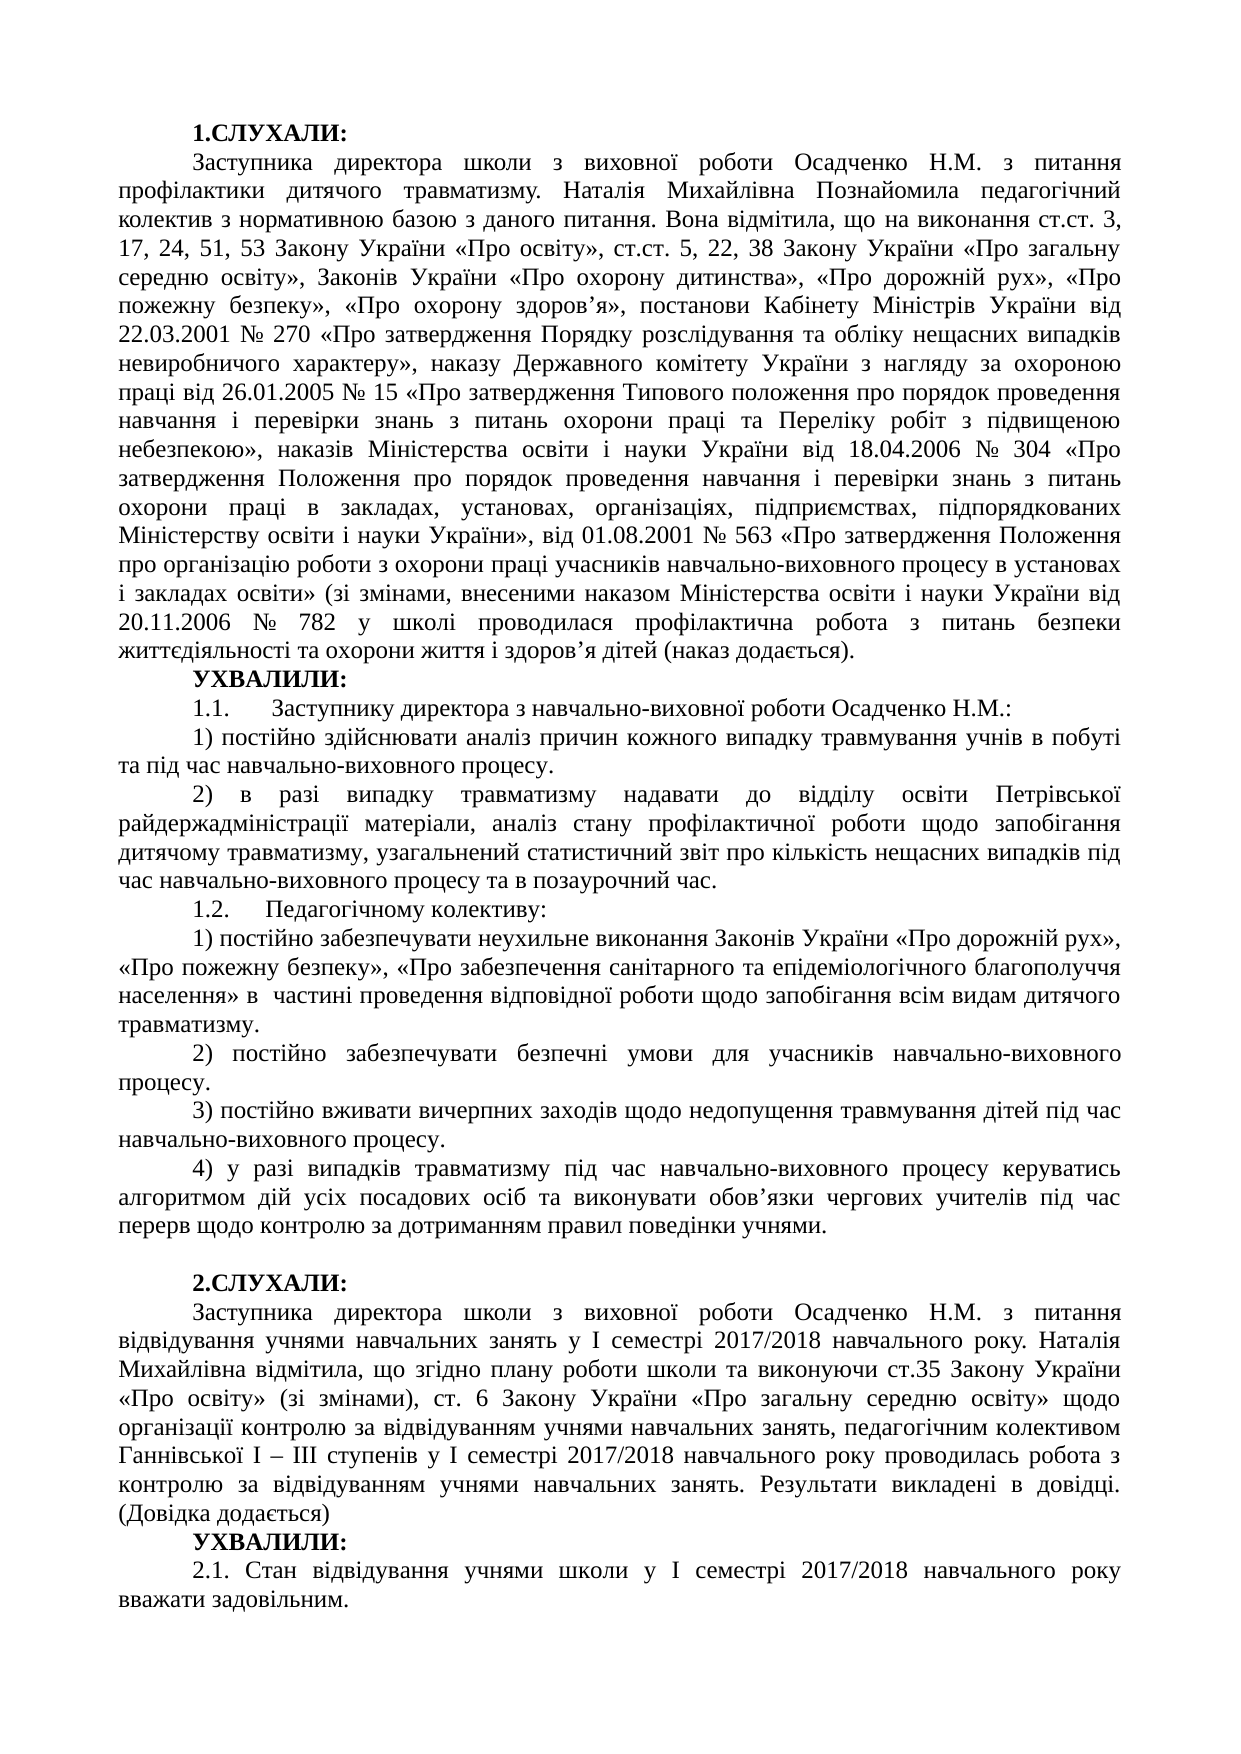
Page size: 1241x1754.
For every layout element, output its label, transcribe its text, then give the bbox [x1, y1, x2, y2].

text 1.1. Заступнику директора з навчально-виховної роботи Осадченко Н.М.: [118, 693, 1122, 722]
text 1) постійно здійснювати аналіз причин кожного випадку травмування учнів в побуті та під час навчально-виховного процесу. [118, 722, 1122, 779]
text 1) постійно забезпечувати неухильне виконання Законів України «Про дорожній рух», «Про пожежну безпеку», «Про забезпечення санітарного та епідеміологічного благополуччя населення» в частині проведення відповідної роботи щодо запобігання всім видам дитячого травматизму. [118, 923, 1122, 1038]
text 1.2. Педагогічному колективу: [118, 894, 1122, 923]
text 2) в разі випадку травматизму надавати до відділу освіти Петрівської райдержадміністрації матеріали, аналіз стану профілактичної роботи щодо запобігання дитячому травматизму, узагальнений статистичний звіт про кількість нещасних випадків під час навчально-виховного процесу та в позаурочний час. [118, 779, 1122, 894]
text УХВАЛИЛИ: [118, 664, 1122, 693]
text Заступника директора школи з виховної роботи Осадченко Н.М. з питання профілактики дитячого травматизму. Наталія Михайлівна Познайомила педагогічний колектив з нормативною базою з даного питання. Вона відмітила, що на виконання ст.ст. 3, 17, 24, 51, 53 Закону України «Про освіту», ст.ст. 5, 22, 38 Закону України «Про загальну середню освіту», Законів України «Про охорону дитинства», «Про дорожній рух», «Про пожежну безпеку», «Про охорону здоров’я», постанови Кабінету Міністрів України від 22.03.2001 № 270 «Про затвердження Порядку розслідування та обліку нещасних випадків невиробничого характеру», наказу Державного комітету України з нагляду за охороною праці від 26.01.2005 № 15 «Про затвердження Типового положення про порядок проведення навчання і перевірки знань з питань охорони праці та Переліку робіт з підвищеною небезпекою», наказів Міністерства освіти і науки України від 18.04.2006 № 304 «Про затвердження Положення про порядок проведення навчання і перевірки знань з питань охорони праці в закладах, установах, організаціях, підприємствах, підпорядкованих Міністерству освіти і науки України», від 01.08.2001 № 563 «Про затвердження Положення про організацію роботи з охорони праці учасників навчально-виховного процесу в установах і закладах освіти» (зі змінами, внесеними наказом Міністерства освіти і науки України від 20.11.2006 № 782 у школі проводилася профілактична робота з питань безпеки життєдіяльності та охорони життя і здоров’я дітей (наказ додається). [118, 147, 1122, 664]
text 3) постійно вживати вичерпних заходів щодо недопущення травмування дітей під час навчально-виховного процесу. [118, 1096, 1122, 1153]
text УХВАЛИЛИ: [118, 1527, 1122, 1556]
text 1.СЛУХАЛИ: [118, 118, 1122, 147]
text 2) постійно забезпечувати безпечні умови для учасників навчально-виховного процесу. [118, 1038, 1122, 1096]
text 2.1. Стан відвідування учнями школи у І семестрі 2017/2018 навчального року вважати задовільним. [118, 1556, 1122, 1613]
text 2.СЛУХАЛИ: [118, 1268, 1122, 1297]
text 4) у разі випадків травматизму під час навчально-виховного процесу керуватись алгоритмом дій усіх посадових осіб та виконувати обов’язки чергових учителів під час перерв щодо контролю за дотриманням правил поведінки учнями. [118, 1153, 1122, 1239]
text Заступника директора школи з виховної роботи Осадченко Н.М. з питання відвідування учнями навчальних занять у І семестрі 2017/2018 навчального року. Наталія Михайлівна відмітила, що згідно плану роботи школи та виконуючи ст.35 Закону України «Про освіту» (зі змінами), ст. 6 Закону України «Про загальну середню освіту» щодо організації контролю за відвідуванням учнями навчальних занять, педагогічним колективом Ганнівської І – ІІІ ступенів у І семестрі 2017/2018 навчального року проводилась робота з контролю за відвідуванням учнями навчальних занять. Результати викладені в довідці. (Довідка додається) [118, 1297, 1122, 1527]
